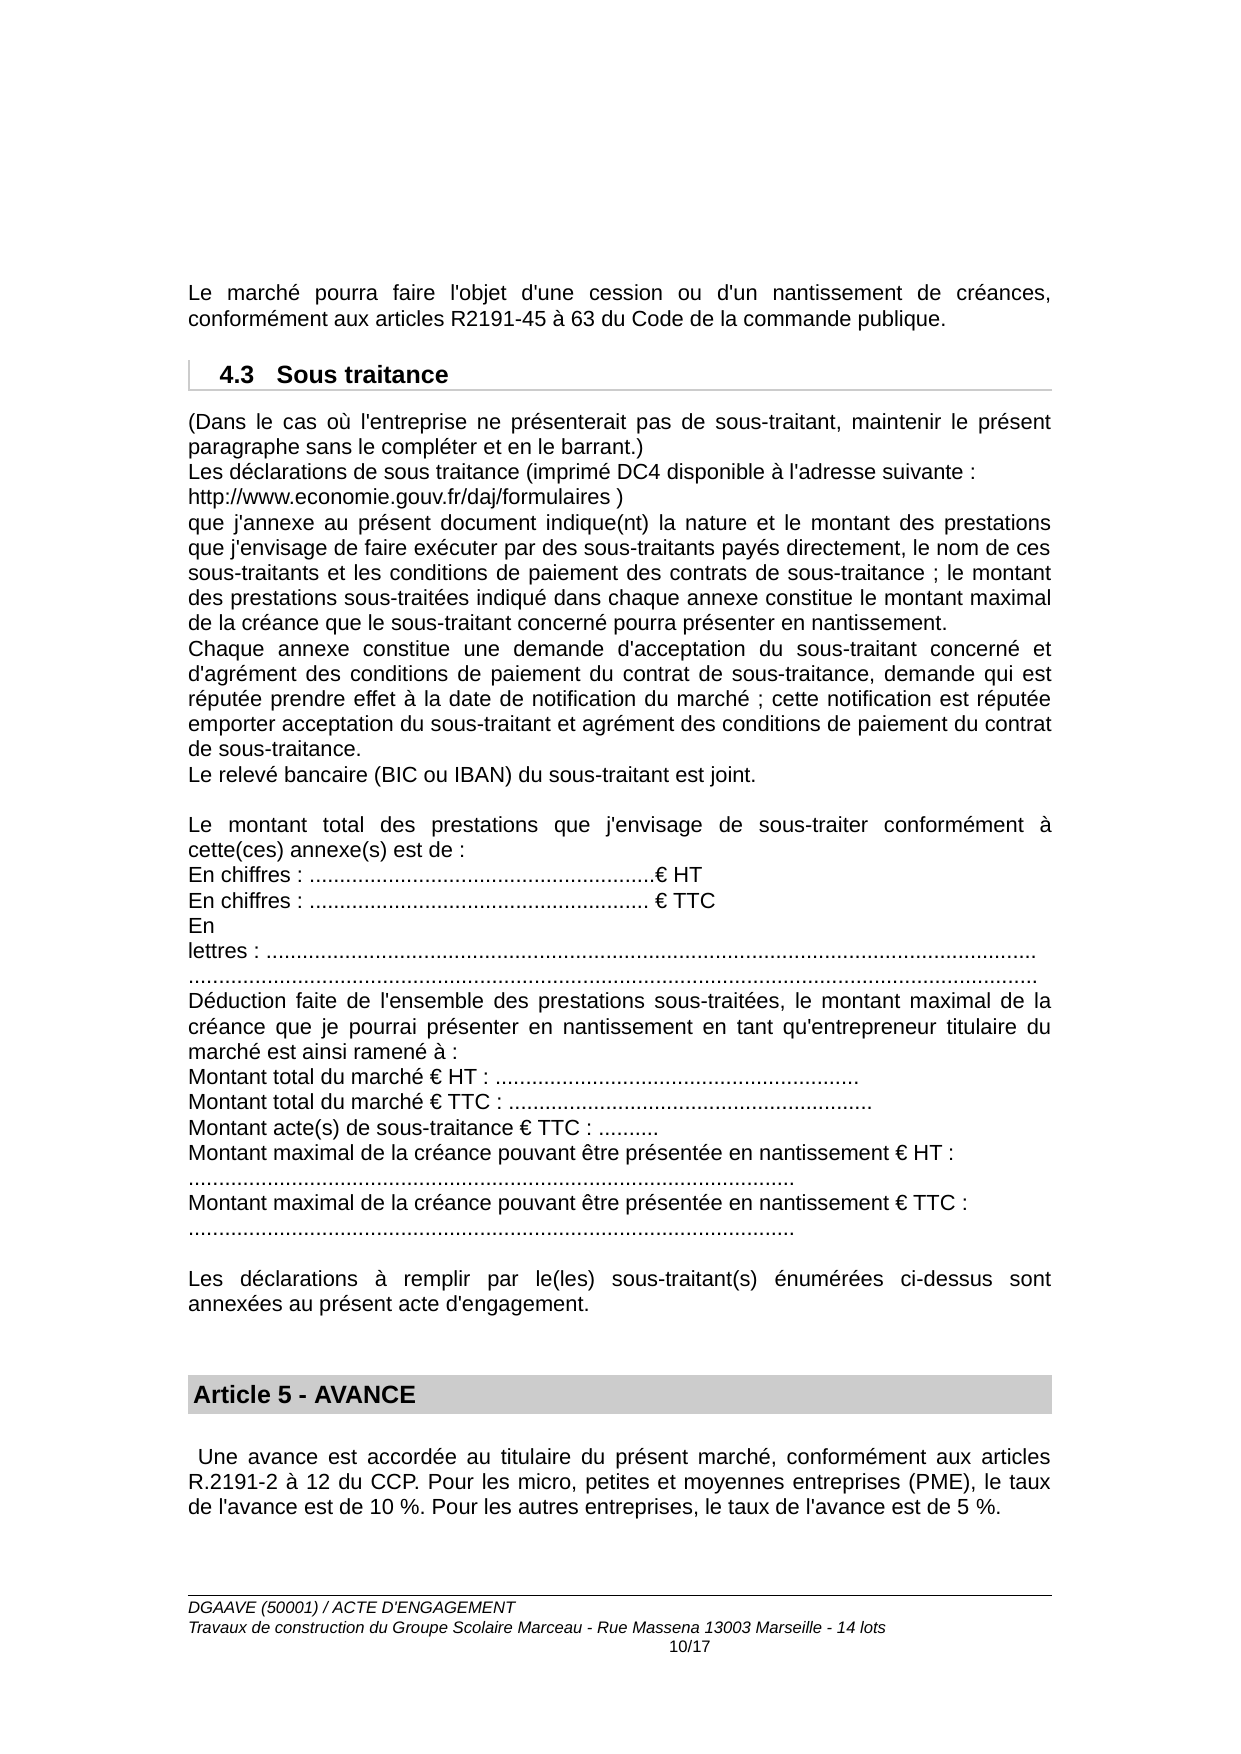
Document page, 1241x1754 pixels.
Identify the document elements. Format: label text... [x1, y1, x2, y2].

text http://www.economie.gouv.fr/daj/formulaires ) [188, 484, 1052, 509]
text En chiffres : .........................................................€ HT [188, 862, 1052, 888]
text .................................................................................................... [188, 1215, 1052, 1241]
subtitle AVANCE [190, 1377, 1050, 1412]
text que j'annexe au présent document indique(nt) la nature et le montant des prestations que j'envisage de faire exécuter par des sous-traitants payés directement, le nom de ces sous-traitants et les conditions de paiement des contrats de sous-traitance ; le montant des prestations sous-traitées indiqué dans chaque annexe constitue le montant maximal de la créance que le sous-traitant concerné pourra présenter en nantissement. [188, 509, 1052, 636]
text Déduction faite de l'ensemble des prestations sous-traitées, le montant maximal de la créance que je pourrai présenter en nantissement en tant qu'entrepreneur titulaire du marché est ainsi ramené à : [188, 988, 1052, 1064]
text (Dans le cas où l'entreprise ne présenterait pas de sous-traitant, maintenir le présent paragraphe sans le compléter et en le barrant.) [188, 409, 1052, 459]
text Chaque annexe constitue une demande d'acceptation du sous-traitant concerné et d'agrément des conditions de paiement du contrat de sous-traitance, demande qui est réputée prendre effet à la date de notification du marché ; cette notification est réputée emporter acceptation du sous-traitant et agrément des conditions de paiement du contrat de sous-traitance. [188, 636, 1052, 762]
subtitle Sous traitance [190, 360, 1052, 389]
text .................................................................................................... [188, 1165, 1052, 1190]
text Montant maximal de la créance pouvant être présentée en nantissement € HT : [188, 1140, 1052, 1165]
text Montant maximal de la créance pouvant être présentée en nantissement € TTC : [188, 1190, 1052, 1215]
text Le marché pourra faire l'objet d'une cession ou d'un nantissement de créances, conformément aux articles R2191-45 à 63 du Code de la commande publique. [188, 280, 1052, 331]
text Les déclarations de sous traitance (imprimé DC4 disponible à l'adresse suivante : [188, 459, 1052, 484]
text Les déclarations à remplir par le(les) sous-traitant(s) énumérées ci-dessus sont annexées au présent acte d'engagement. [188, 1266, 1052, 1316]
text ............................................................................................................................................ [188, 963, 1052, 988]
text Le montant total des prestations que j'envisage de sous-traiter conformément à cette(ces) annexe(s) est de : [188, 812, 1052, 862]
text Montant total du marché € HT : ............................................................ [188, 1064, 1052, 1089]
text Une avance est accordée au titulaire du présent marché, conformément aux articles R.2191-2 à 12 du CCP. Pour les micro, petites et moyennes entreprises (PME), le taux de l'avance est de 10 %. Pour les autres entreprises, le taux de l'avance est de 5 %. [188, 1444, 1052, 1519]
text En lettres : ............................................................................................................................... [188, 913, 1052, 963]
text Montant acte(s) de sous-traitance € TTC : .......... [188, 1114, 1052, 1140]
text En chiffres : ........................................................ € TTC [188, 888, 1052, 913]
text Le relevé bancaire (BIC ou IBAN) du sous-traitant est joint. [188, 762, 1052, 787]
text Montant total du marché € TTC : ............................................................ [188, 1089, 1052, 1114]
